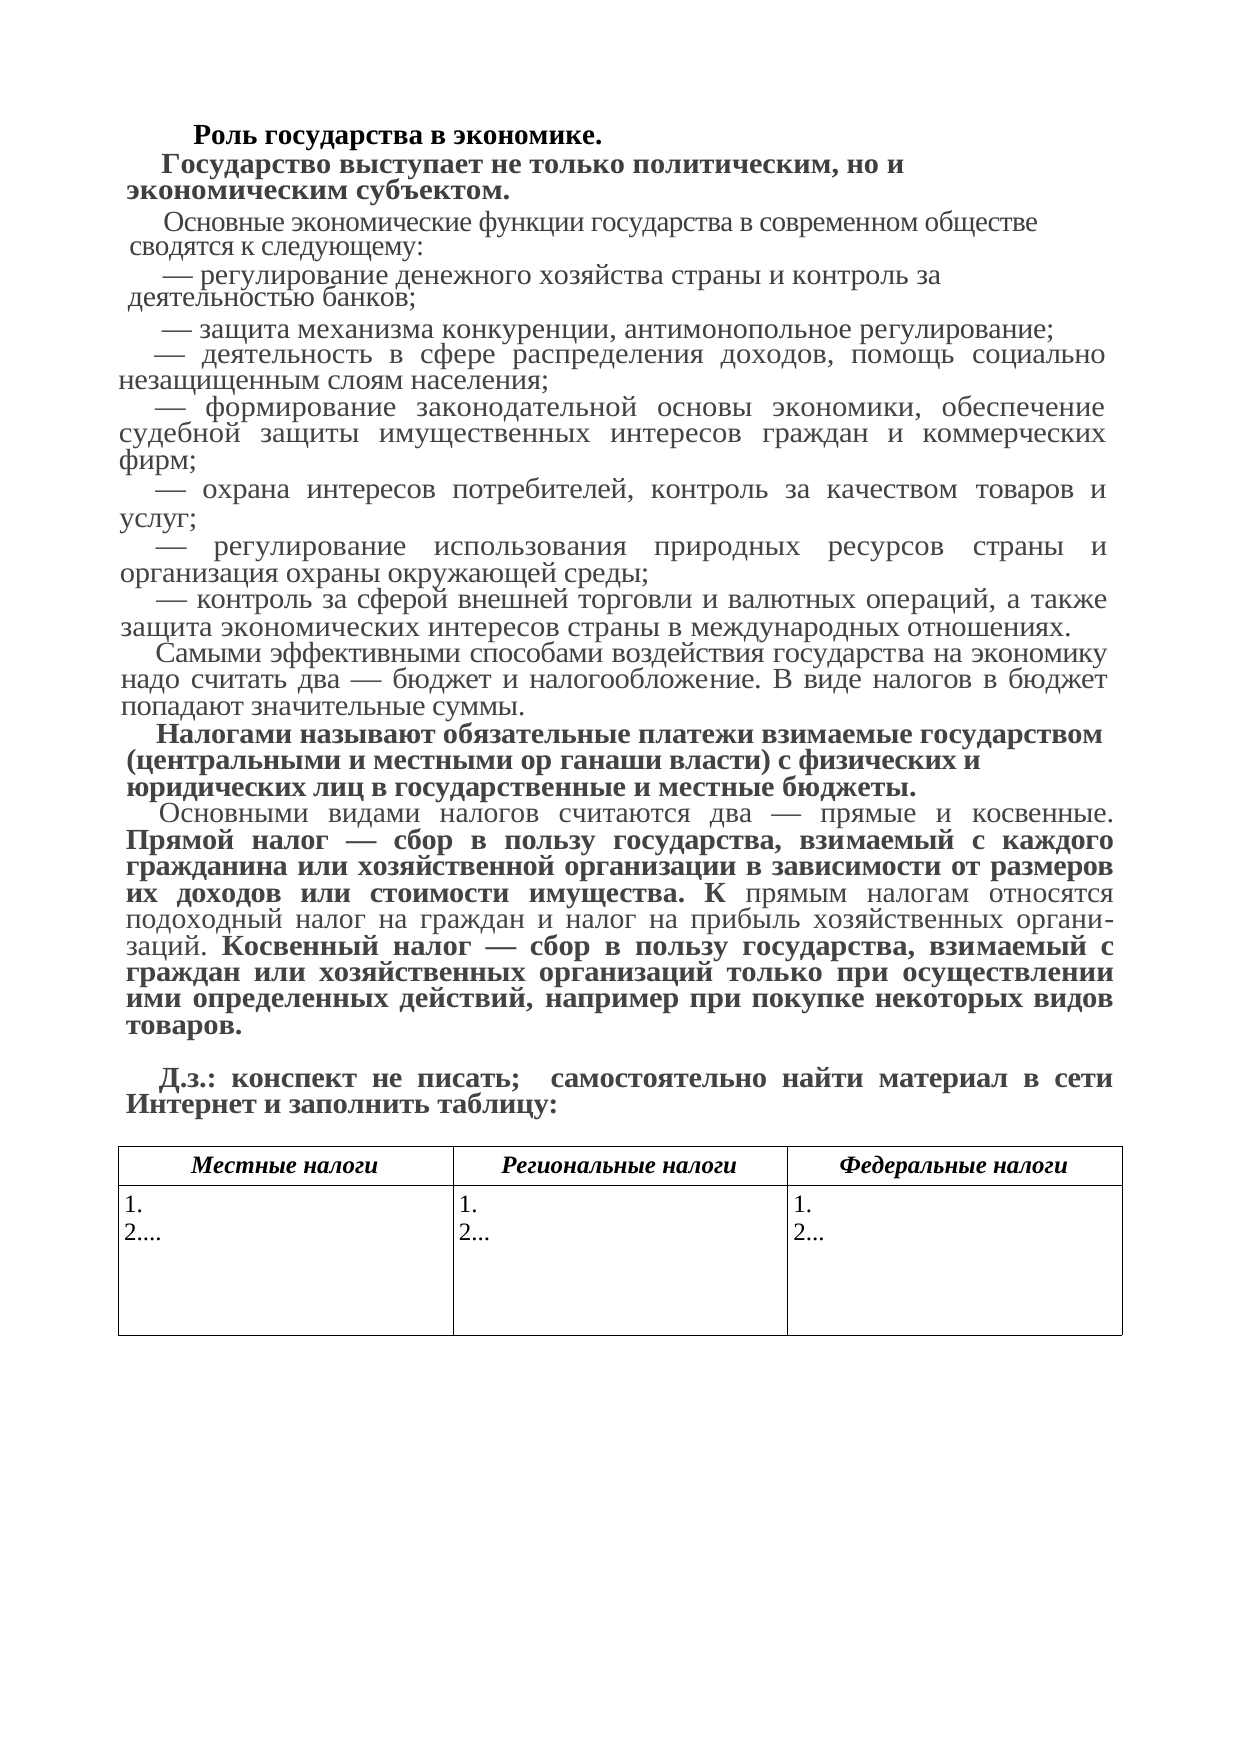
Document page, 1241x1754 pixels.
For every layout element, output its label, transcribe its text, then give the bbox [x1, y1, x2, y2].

text — регулирование денежного хозяйства страны и контроль за деятельностью банков; [128, 266, 1122, 311]
text Основными видами налогов считаются два — прямые и косвенные. Прямой налог — сбор в пользу государства, взи­маемый с каждого гражданина или хозяйственной органи­зации в зависимости от размеров их доходов или стоимос­ти имущества. К прямым налогам относятся подоходный налог на граждан и налог на прибыль хозяйственных органи­заций. Косвенный налог — сбор в пользу государства, взи­маемый с граждан или хозяйственных организаций толь­ко при осуществлении ими определенных действий, например при покупке некоторых видов товаров. [126, 802, 1114, 1040]
text — формирование законодательной основы экономики, обеспечение судебной защиты имущественных интересов граждан и коммерческих фирм; [119, 395, 1106, 474]
text — охрана интересов потребителей, контроль за качеством товаров и услуг; [119, 474, 1106, 533]
text Налогами называют обязательные платежи взимаемые государством (центральными и местными ор ганаши власти) с физических и юридических лиц в государственные и местные бюджеты. [126, 722, 1122, 802]
text — регулирование использования природных ресурсов страны и организация охраны окружающей среды; [119, 533, 1107, 587]
text Государство выступает не только политическим, но и экономическим субъектом. [126, 152, 1122, 205]
table_cell 1. 2... [454, 1186, 787, 1335]
text Самыми эффективными способами воздействия государст­ва на экономику надо считать два — бюджет и налогообложе­ние. В виде налогов в бюджет попадают значительные суммы. [121, 641, 1108, 721]
table_cell 1. 2... [788, 1186, 1122, 1335]
table_cell 1. 2.... [119, 1186, 453, 1335]
text Основные экономические функции государства в современ­ном обществе сводятся к следующему: [129, 212, 1122, 260]
table_header Федеральные налоги [788, 1147, 1122, 1185]
text — защита механизма конкуренции, антимонопольное ре­гулирование; [127, 322, 1122, 342]
table_header Региональные налоги [454, 1147, 787, 1185]
text Д.з.: конспект не писать; самостоятельно найти материал в сети Интернет и заполнить таблицу: [126, 1066, 1114, 1119]
text — деятельность в сфере распределения доходов, помощь социально незащищенным слоям населения; [118, 342, 1106, 395]
list Роль государства в экономике. [156, 118, 1122, 150]
text — контроль за сферой внешней торговли и валютных опе­раций, а также защита экономических интересов страны в международных отношениях. [120, 587, 1107, 641]
table_header Местные налоги [119, 1147, 453, 1185]
